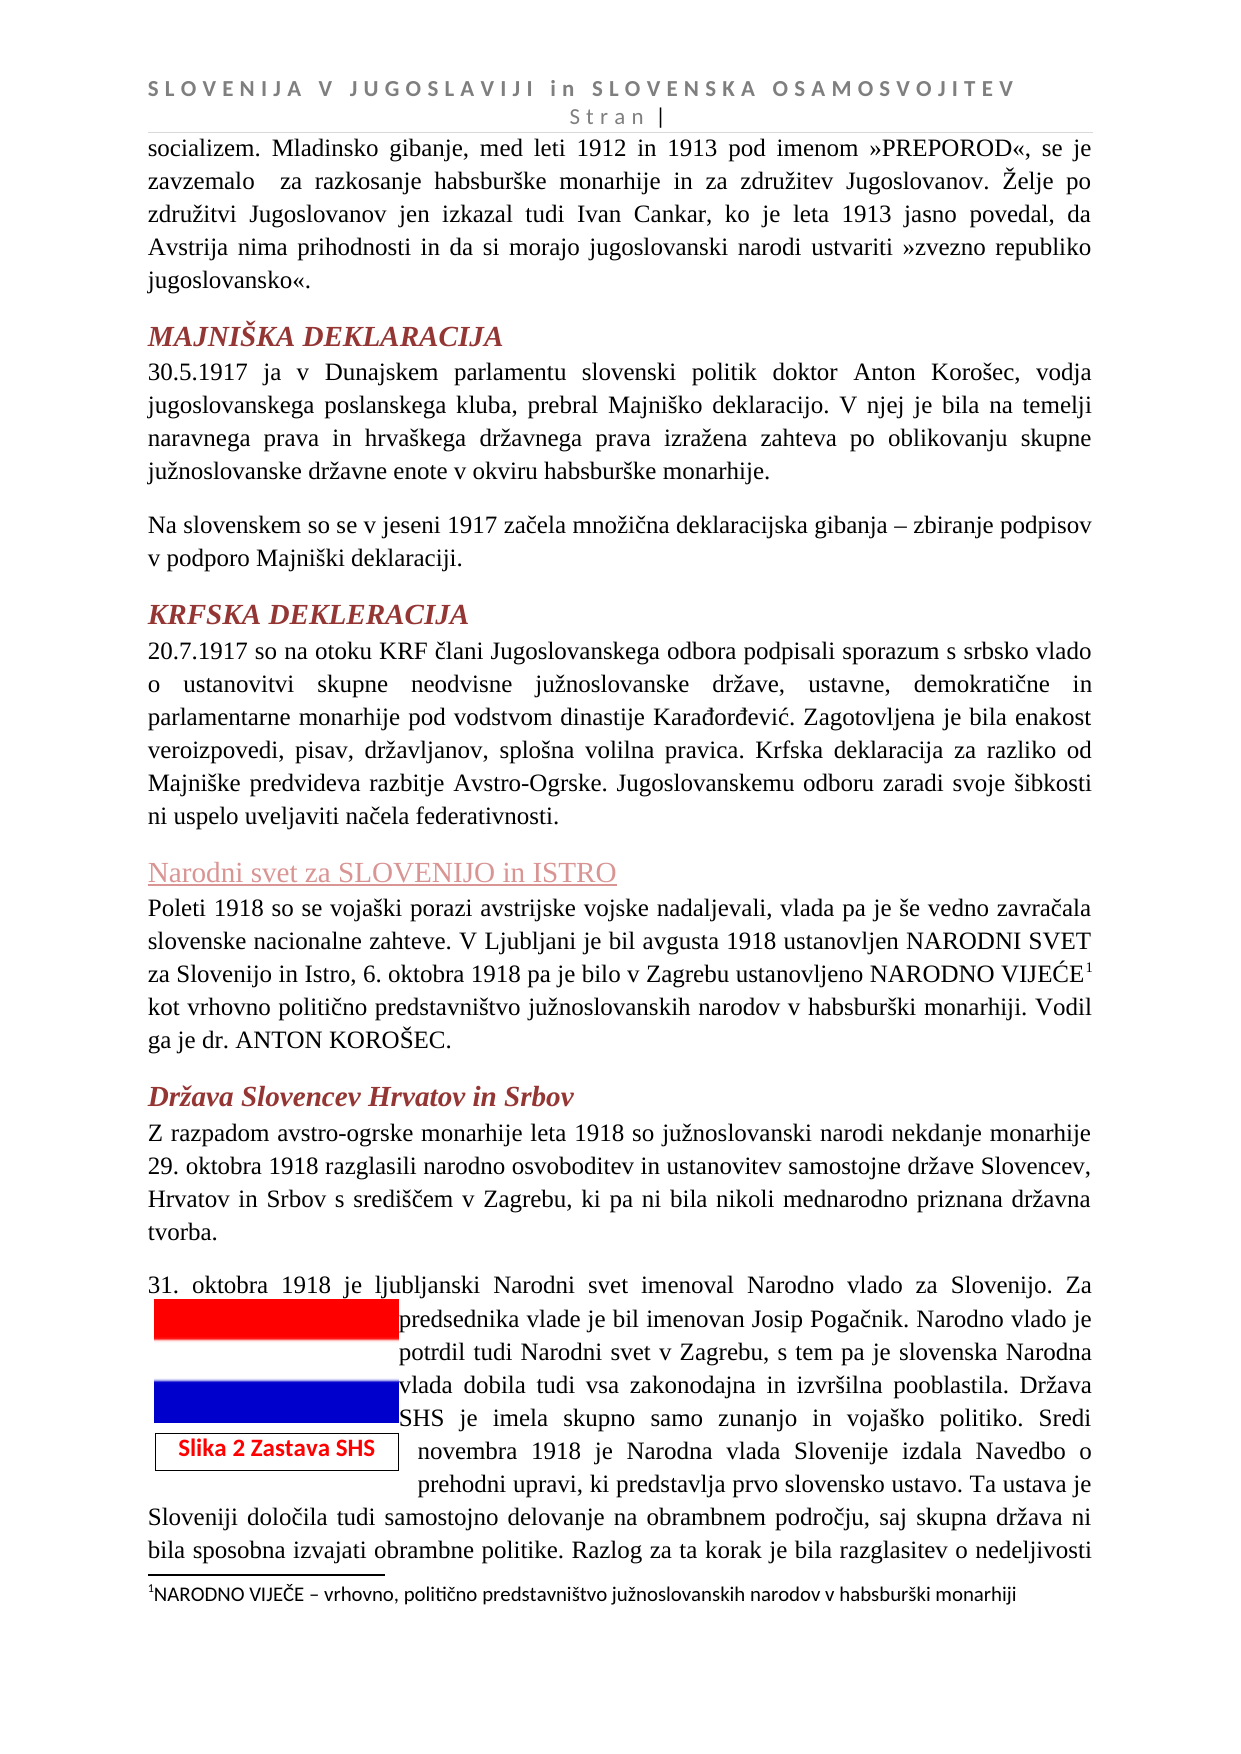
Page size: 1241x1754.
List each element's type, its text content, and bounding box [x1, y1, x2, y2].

text NARODNO VIJEČE – vrhovno, politično predstavništvo južnoslovanskih narodov v habsburški monarhiji [148, 1581, 1093, 1606]
subtitle MAJNIŠKA DEKLARACIJA [148, 319, 1093, 352]
subtitle Država Slovencev Hrvatov in Srbov [148, 1079, 1093, 1113]
subtitle KRFSKA DEKLERACIJA [148, 597, 1093, 631]
text Z razpadom avstro-ogrske monarhije leta 1918 so južnoslovanski narodi nekdanje monarhije 29. oktobra 1918 razglasili narodno osvoboditev in ustanovitev samostojne države Slovencev, Hrvatov in Srbov s središčem v Zagrebu, ki pa ni bila nikoli mednarodno priznana državna tvorba. [148, 1118, 1093, 1246]
text 31. oktobra 1918 je ljubljanski Narodni svet imenoval Narodno vlado za Slovenijo. Za predsednika vlade je bil imenovan Josip Pogačnik. Narodno vlado je potrdil tudi Narodni svet v Zagrebu, s tem pa je slovenska Narodna vlada dobila tudi vsa zakonodajna in izvršilna pooblastila. Država SHS je imela skupno samo zunanjo in vojaško politiko. Sredi novembra 1918 je Narodna vlada Slovenije izdala Navedbo o prehodni upravi, ki predstavlja prvo slovensko ustavo. Ta ustava je Sloveniji določila tudi samostojno delovanje na obrambnem področju, saj skupna država ni bila sposobna izvajati obrambne politike. Razlog za ta korak je bila razglasitev o nedeljivosti [148, 1271, 1093, 1563]
picture [154, 1299, 399, 1423]
text socializem. Mladinsko gibanje, med leti 1912 in 1913 pod imenom »PREPOROD«, se je zavzemalo za razkosanje habsburške monarhije in za združitev Jugoslovanov. Želje po združitvi Jugoslovanov jen izkazal tudi Ivan Cankar, ko je leta 1913 jasno povedal, da Avstrija nima prihodnosti in da si morajo jugoslovanski narodi ustvariti »zvezno republiko jugoslovansko«. [148, 133, 1093, 294]
text Na slovenskem so se v jeseni 1917 začela množična deklaracijska gibanja – zbiranje podpisov v podporo Majniški deklaraciji. [148, 510, 1093, 572]
text Slika 2 Zastava SHS [156, 1434, 398, 1463]
text 20.7.1917 so na otoku KRF člani Jugoslovanskega odbora podpisali sporazum s srbsko vlado o ustanovitvi skupne neodvisne južnoslovanske države, ustavne, demokratične in parlamentarne monarhije pod vodstvom dinastije Karađorđević. Zagotovljena je bila enakost veroizpovedi, pisav, državljanov, splošna volilna pravica. Krfska deklaracija za razliko od Majniške predvideva razbitje Avstro-Ogrske. Jugoslovanskemu odboru zaradi svoje šibkosti ni uspelo uveljaviti načela federativnosti. [148, 636, 1093, 829]
text 30.5.1917 ja v Dunajskem parlamentu slovenski politik doktor Anton Korošec, vodja jugoslovanskega poslanskega kluba, prebral Majniško deklaracijo. V njej je bila na temelji naravnega prava in hrvaškega državnega prava izražena zahteva po oblikovanju skupne južnoslovanske državne enote v okviru habsburške monarhije. [148, 357, 1093, 485]
subtitle Narodni svet za SLOVENIJO in ISTRO [148, 855, 1093, 888]
text Poleti 1918 so se vojaški porazi avstrijske vojske nadaljevali, vlada pa je še vedno zavračala slovenske nacionalne zahteve. V Ljubljani je bil avgusta 1918 ustanovljen NARODNI SVET za Slovenijo in Istro, 6. oktobra 1918 pa je bilo v Zagrebu ustanovljeno NARODNO VIJEĆE kot vrhovno politično predstavništvo južnoslovanskih narodov v habsburški monarhiji. Vodil ga je dr. ANTON KOROŠEC. [148, 893, 1093, 1054]
